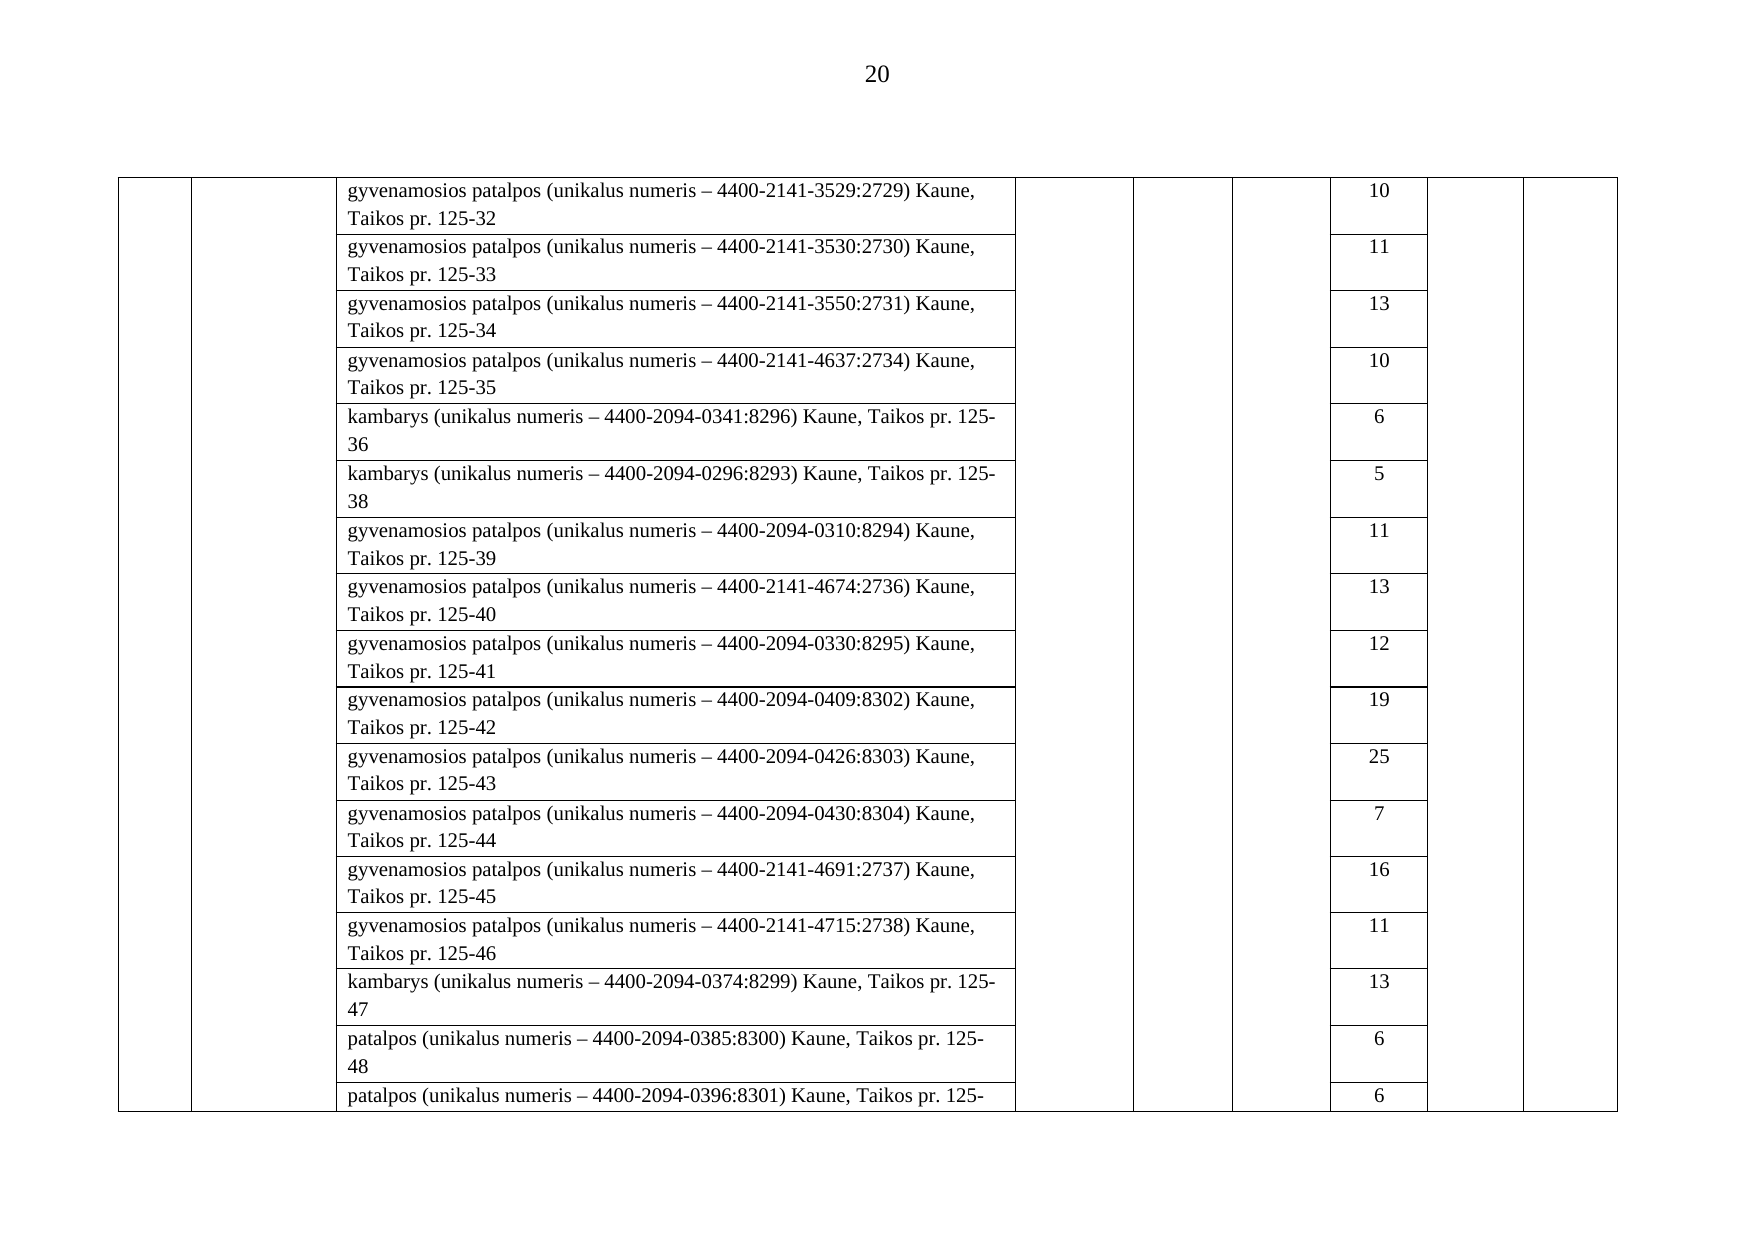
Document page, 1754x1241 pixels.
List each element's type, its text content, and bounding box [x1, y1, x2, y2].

table_cell 12 [1331, 631, 1427, 686]
table_header [1134, 178, 1232, 1111]
table_cell gyvenamosios patalpos (unikalus numeris – 4400-2141-3550:2731) Kaune, Taikos pr. 125-34 [337, 291, 1015, 347]
table_cell 16 [1331, 857, 1427, 912]
table_cell gyvenamosios patalpos (unikalus numeris – 4400-2141-4691:2737) Kaune, Taikos pr. 125-45 [337, 857, 1015, 912]
table_cell 5 [1331, 461, 1427, 517]
table_cell gyvenamosios patalpos (unikalus numeris – 4400-2141-3530:2730) Kaune, Taikos pr. 125-33 [337, 235, 1015, 290]
table_cell kambarys (unikalus numeris – 4400-2094-0341:8296) Kaune, Taikos pr. 125-36 [337, 404, 1015, 460]
table_cell 11 [1331, 518, 1427, 573]
table_cell kambarys (unikalus numeris – 4400-2094-0296:8293) Kaune, Taikos pr. 125-38 [337, 461, 1015, 517]
table_header [192, 178, 336, 1111]
table_cell 11 [1331, 913, 1427, 968]
table_header [119, 178, 191, 1111]
table_cell gyvenamosios patalpos (unikalus numeris – 4400-2141-3529:2729) Kaune, Taikos pr. 125-32 [337, 178, 1015, 233]
table_cell 19 [1331, 688, 1427, 743]
table_cell kambarys (unikalus numeris – 4400-2094-0374:8299) Kaune, Taikos pr. 125-47 [337, 969, 1015, 1025]
table_cell 13 [1331, 969, 1427, 1025]
table_cell patalpos (unikalus numeris – 4400-2094-0385:8300) Kaune, Taikos pr. 125-48 [337, 1026, 1015, 1082]
table_cell gyvenamosios patalpos (unikalus numeris – 4400-2094-0409:8302) Kaune, Taikos pr. 125-42 [337, 688, 1015, 743]
table_cell 10 [1331, 178, 1427, 233]
table_header [1428, 178, 1523, 1111]
table_cell 25 [1331, 744, 1427, 799]
table_cell 11 [1331, 235, 1427, 290]
table_cell 6 [1331, 404, 1427, 460]
table_cell 13 [1331, 291, 1427, 347]
table_header [1233, 178, 1330, 1111]
table_cell patalpos (unikalus numeris – 4400-2094-0396:8301) Kaune, Taikos pr. 125- [337, 1083, 1015, 1111]
table_cell gyvenamosios patalpos (unikalus numeris – 4400-2094-0330:8295) Kaune, Taikos pr. 125-41 [337, 631, 1015, 686]
table_cell 10 [1331, 348, 1427, 403]
table_cell gyvenamosios patalpos (unikalus numeris – 4400-2094-0310:8294) Kaune, Taikos pr. 125-39 [337, 518, 1015, 573]
table_cell gyvenamosios patalpos (unikalus numeris – 4400-2141-4715:2738) Kaune, Taikos pr. 125-46 [337, 913, 1015, 968]
table_cell 6 [1331, 1026, 1427, 1082]
table_cell 7 [1331, 801, 1427, 856]
table_header [1524, 178, 1617, 1111]
table_cell 6 [1331, 1083, 1427, 1111]
table_cell gyvenamosios patalpos (unikalus numeris – 4400-2141-4674:2736) Kaune, Taikos pr. 125-40 [337, 574, 1015, 630]
table_cell gyvenamosios patalpos (unikalus numeris – 4400-2141-4637:2734) Kaune, Taikos pr. 125-35 [337, 348, 1015, 403]
table_cell 13 [1331, 574, 1427, 630]
table_cell gyvenamosios patalpos (unikalus numeris – 4400-2094-0430:8304) Kaune, Taikos pr. 125-44 [337, 801, 1015, 856]
table_header [1016, 178, 1133, 1111]
table_cell gyvenamosios patalpos (unikalus numeris – 4400-2094-0426:8303) Kaune, Taikos pr. 125-43 [337, 744, 1015, 799]
